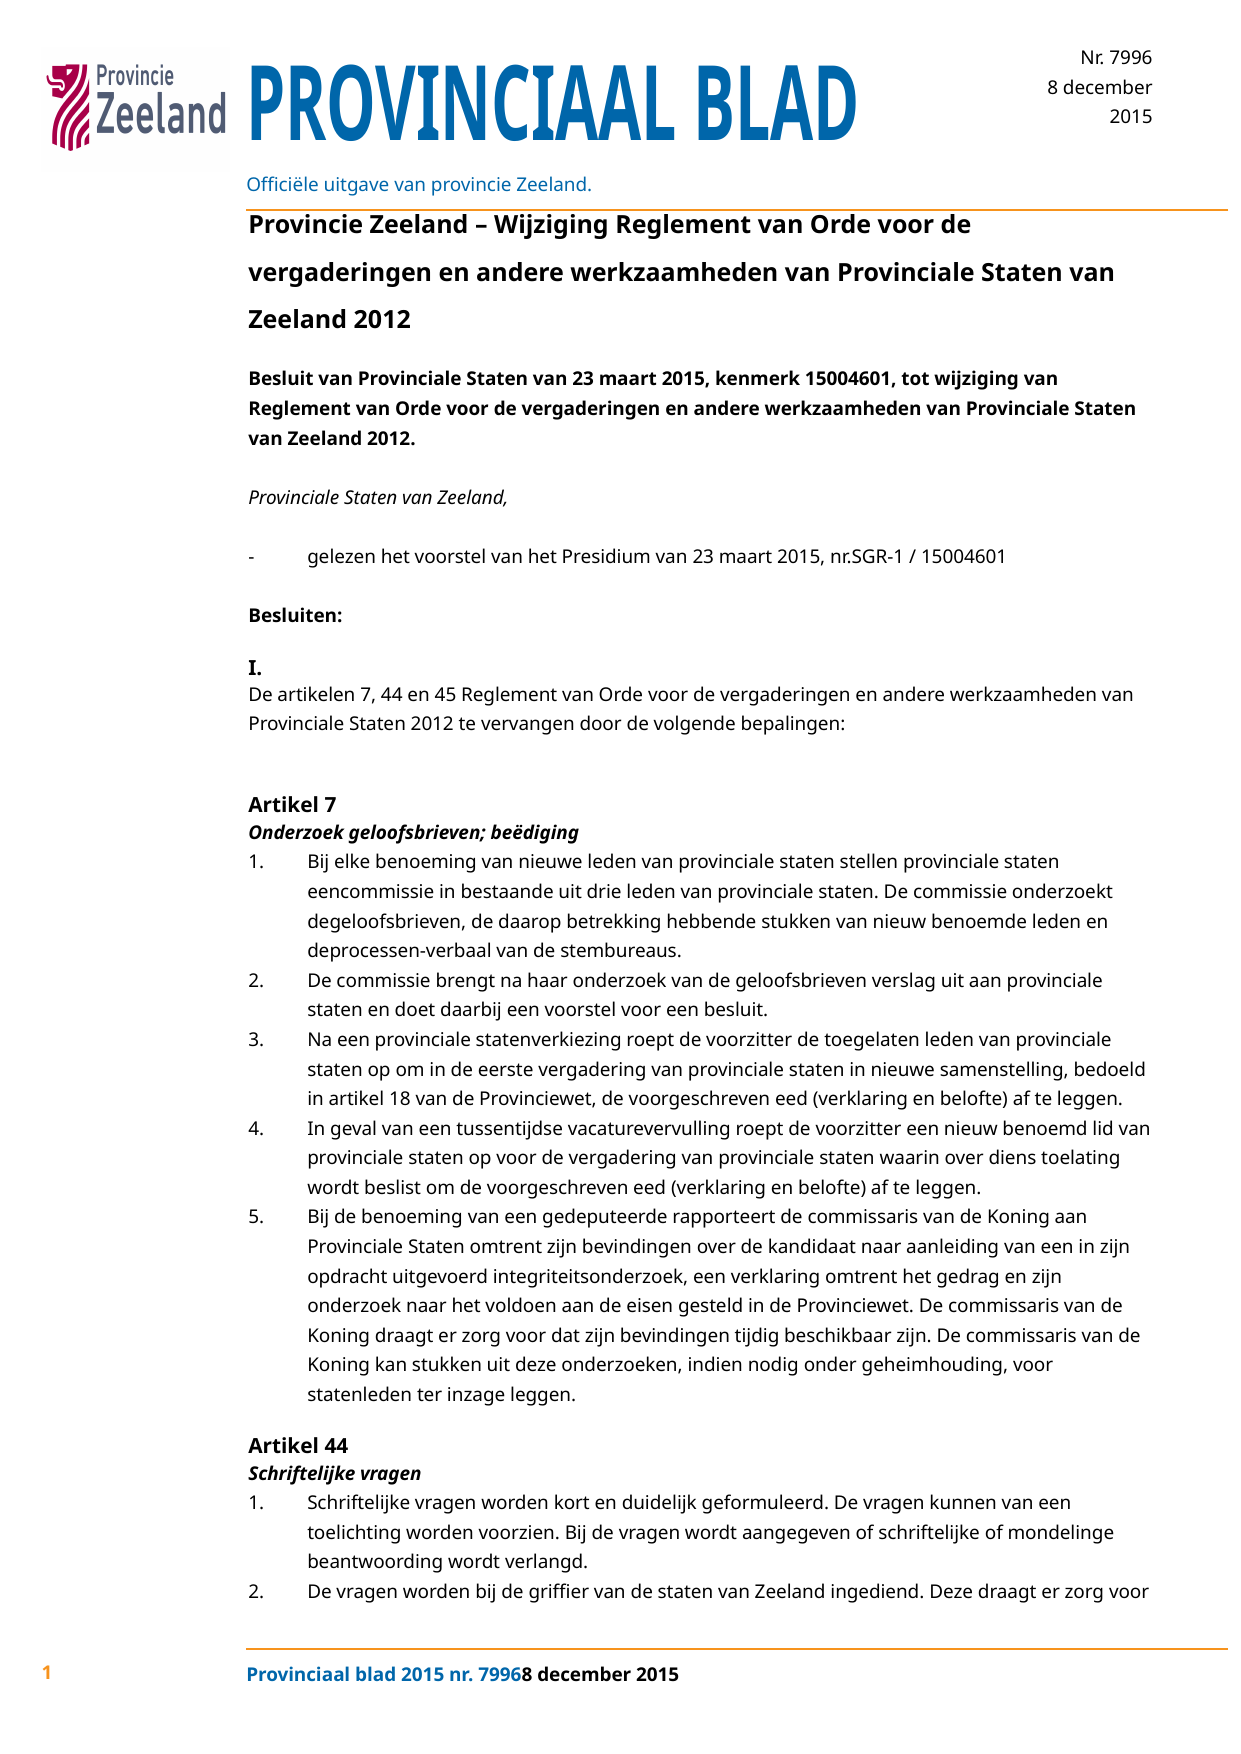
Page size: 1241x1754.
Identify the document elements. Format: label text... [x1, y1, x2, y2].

list In geval van een tussentijdse vacaturevervulling roept de voorzitter een nieuw benoemd lid van provinciale staten op voor de vergadering van provinciale staten waarin over diens toelating wordt beslist om de voorgeschreven eed (verklaring en belofte) af te leggen. [248, 1115, 1152, 1200]
list Bij de benoeming van een gedeputeerde rapporteert de commissaris van de Koning aan Provinciale Staten omtrent zijn bevindingen over de kandidaat naar aanleiding van een in zijn opdracht uitgevoerd integriteitsonderzoek, een verklaring omtrent het gedrag en zijn onderzoek naar het voldoen aan de eisen gesteld in de Provinciewet. De commissaris van de Koning draagt er zorg voor dat zijn bevindingen tijdig beschikbaar zijn. De commissaris van de Koning kan stukken uit deze onderzoeken, indien nodig onder geheimhouding, voor statenleden ter inzage leggen. [248, 1204, 1152, 1407]
list gelezen het voorstel van het Presidium van 23 maart 2015, nr.SGR-1 / 15004601 [248, 543, 1152, 569]
text Schriftelijke vragen [248, 1460, 1152, 1486]
text Besluiten: [248, 602, 1152, 628]
text I. [248, 653, 1152, 681]
list Schriftelijke vragen worden kort en duidelijk geformuleerd. De vragen kunnen van een toelichting worden voorzien. Bij de vragen wordt aangegeven of schriftelijke of mondelinge beantwoording wordt verlangd. [248, 1489, 1152, 1574]
list De commissie brengt na haar onderzoek van de geloofsbrieven verslag uit aan provinciale staten en doet daarbij een voorstel voor een besluit. [248, 967, 1152, 1022]
text Besluit van Provinciale Staten van 23 maart 2015, kenmerk 15004601, tot wijziging van Reglement van Orde voor de vergaderingen en andere werkzaamheden van Provinciale Staten van Zeeland 2012. [248, 366, 1152, 450]
text Provinciale Staten van Zeeland, [248, 484, 1152, 509]
text De artikelen 7, 44 en 45 Reglement van Orde voor de vergaderingen en andere werkzaamheden van Provinciale Staten 2012 te vervangen door de volgende bepalingen: [248, 681, 1152, 736]
list Bij elke benoeming van nieuwe leden van provinciale staten stellen provinciale staten eencommissie in bestaande uit drie leden van provinciale staten. De commissie onderzoekt degeloofsbrieven, de daarop betrekking hebbende stukken van nieuw benoemde leden en deprocessen-verbaal van de stembureaus. [248, 849, 1152, 963]
text Artikel 44 [248, 1432, 1152, 1460]
text Onderzoek geloofsbrieven; beëdiging [248, 819, 1152, 845]
text Provincie Zeeland – Wijziging Reglement van Orde voor de vergaderingen en andere werkzaamheden van Provinciale Staten van Zeeland 2012 [248, 211, 1152, 336]
list Na een provinciale statenverkiezing roept de voorzitter de toegelaten leden van provinciale staten op om in de eerste vergadering van provinciale staten in nieuwe samenstelling, bedoeld in artikel 18 van de Provinciewet, de voorgeschreven eed (verklaring en belofte) af te leggen. [248, 1026, 1152, 1111]
text Artikel 7 [248, 791, 1152, 819]
list De vragen worden bij de griffier van de staten van Zeeland ingediend. Deze draagt er zorg voor [248, 1578, 1152, 1604]
picture [41, 47, 231, 172]
